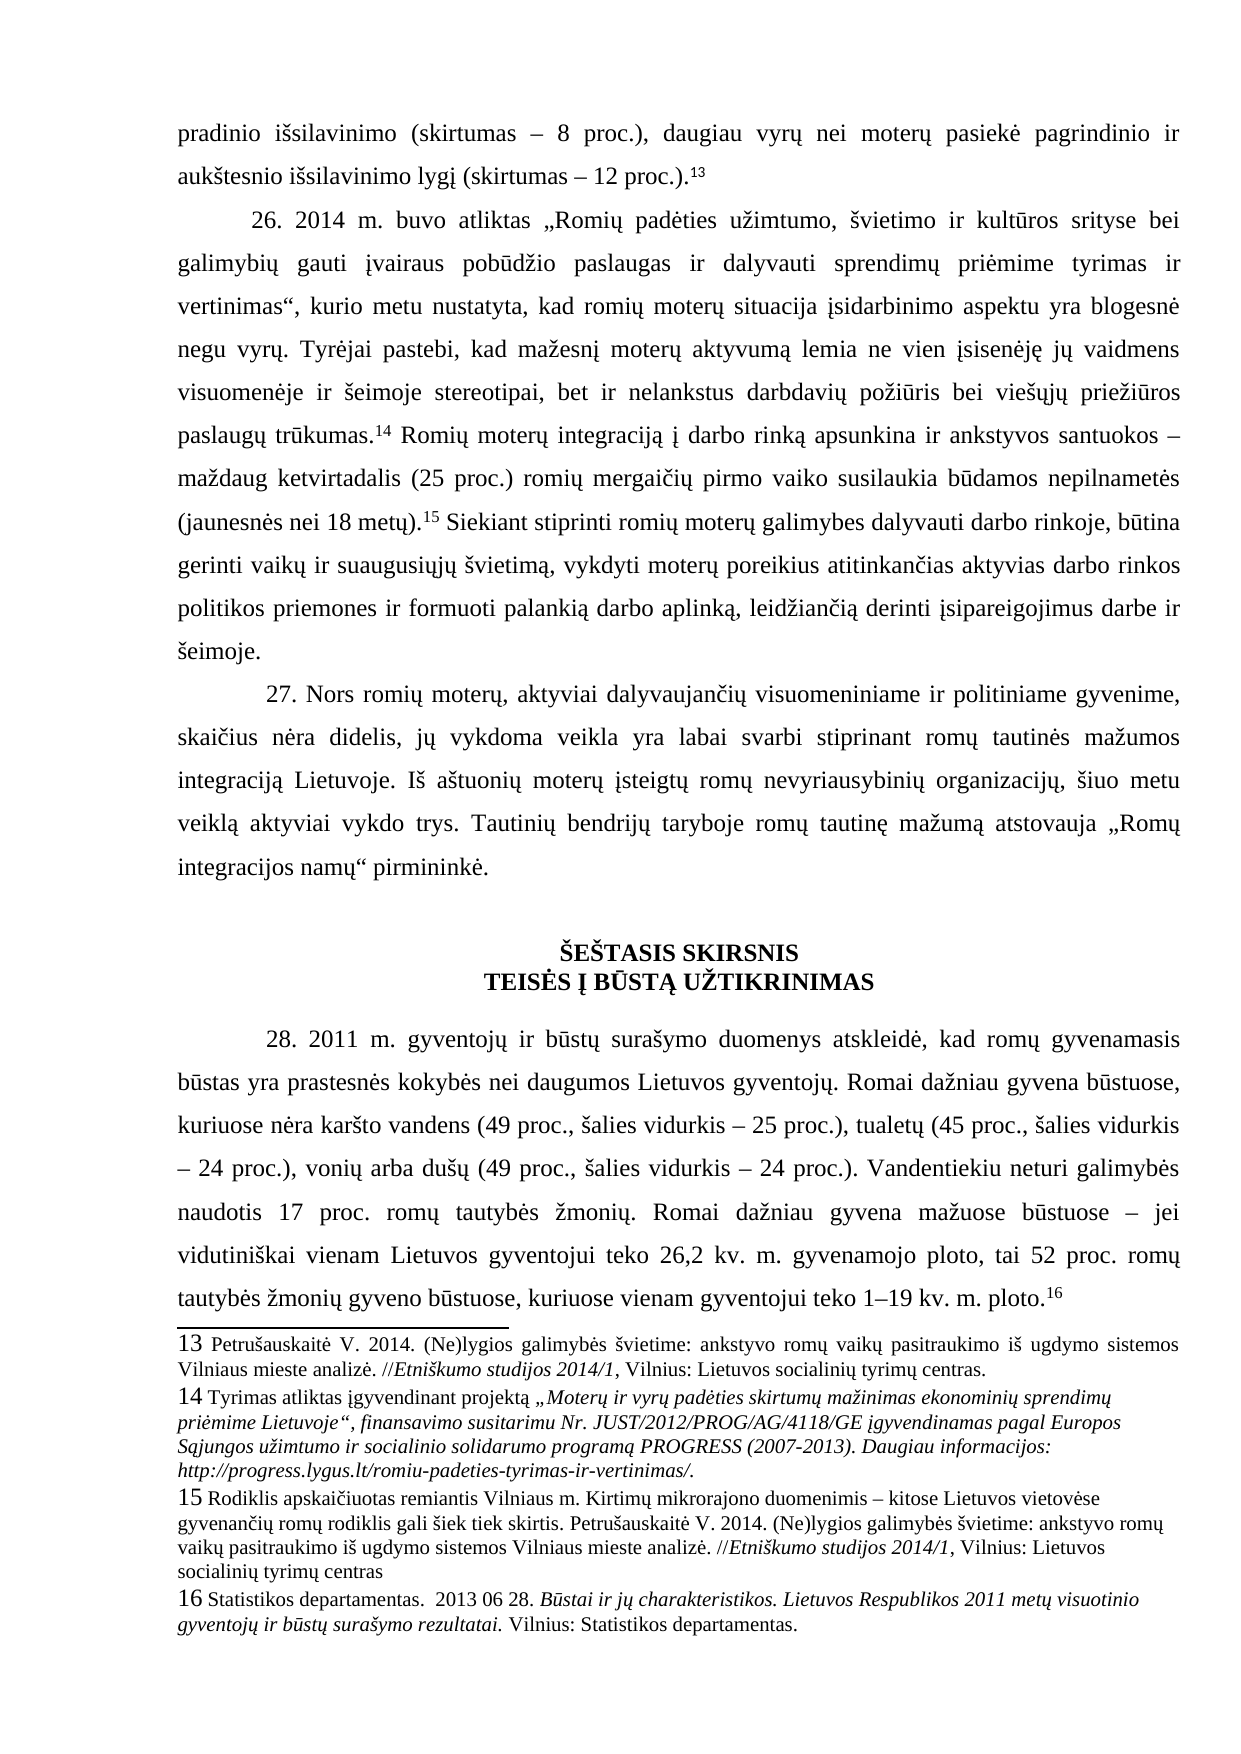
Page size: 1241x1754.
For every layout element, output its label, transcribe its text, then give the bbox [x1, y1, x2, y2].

text 26. 2014 m. buvo atliktas „Romių padėties užimtumo, švietimo ir kultūros srityse bei galimybių gauti įvairaus pobūdžio paslaugas ir dalyvauti sprendimų priėmime tyrimas ir vertinimas“, kurio metu nustatyta, kad romių moterų situacija įsidarbinimo aspektu yra blogesnė negu vyrų. Tyrėjai pastebi, kad mažesnį moterų aktyvumą lemia ne vien įsisenėję jų vaidmens visuomenėje ir šeimoje stereotipai, bet ir nelankstus darbdavių požiūris bei viešųjų priežiūros paslaugų trūkumas. Romių moterų integraciją į darbo rinką apsunkina ir ankstyvos santuokos – maždaug ketvirtadalis (25 proc.) romių mergaičių pirmo vaiko susilaukia būdamos nepilnametės (jaunesnės nei 18 metų). Siekiant stiprinti romių moterų galimybes dalyvauti darbo rinkoje, būtina gerinti vaikų ir suaugusiųjų švietimą, vykdyti moterų poreikius atitinkančias aktyvias darbo rinkos politikos priemones ir formuoti palankią darbo aplinką, leidžiančią derinti įsipareigojimus darbe ir šeimoje. [177, 205, 1181, 665]
text Petrušauskaitė V. 2014. (Ne)lygios galimybės švietime: ankstyvo romų vaikų pasitraukimo iš ugdymo sistemos Vilniaus mieste analizė. //Etniškumo studijos 2014/1, Vilnius: Lietuvos socialinių tyrimų centras. [177, 1328, 1181, 1381]
text ŠEŠTASIS SKIRSNIS [177, 938, 1181, 967]
text pradinio išsilavinimo (skirtumas – 8 proc.), daugiau vyrų nei moterų pasiekė pagrindinio ir aukštesnio išsilavinimo lygį (skirtumas – 12 proc.). [177, 118, 1181, 190]
text 27. Nors romių moterų, aktyviai dalyvaujančių visuomeniniame ir politiniame gyvenime, skaičius nėra didelis, jų vykdoma veikla yra labai svarbi stiprinant romų tautinės mažumos integraciją Lietuvoje. Iš aštuonių moterų įsteigtų romų nevyriausybinių organizacijų, šiuo metu veiklą aktyviai vykdo trys. Tautinių bendrijų taryboje romų tautinę mažumą atstovauja „Romų integracijos namų“ pirmininkė. [177, 679, 1181, 880]
text Tyrimas atliktas įgyvendinant projektą „Moterų ir vyrų padėties skirtumų mažinimas ekonominių sprendimų priėmime Lietuvoje“, finansavimo susitarimu Nr. JUST/2012/PROG/AG/4118/GE įgyvendinamas pagal Europos Sąjungos užimtumo ir socialinio solidarumo programą PROGRESS (2007-2013). Daugiau informacijos: http://progress.lygus.lt/romiu-padeties-tyrimas-ir-vertinimas/. [177, 1381, 1181, 1482]
text TEISĖS Į BŪSTĄ UŽTIKRINIMAS [177, 967, 1181, 995]
text 28. 2011 m. gyventojų ir būstų surašymo duomenys atskleidė, kad romų gyvenamasis būstas yra prastesnės kokybės nei daugumos Lietuvos gyventojų. Romai dažniau gyvena būstuose, kuriuose nėra karšto vandens (49 proc., šalies vidurkis – 25 proc.), tualetų (45 proc., šalies vidurkis – 24 proc.), vonių arba dušų (49 proc., šalies vidurkis – 24 proc.). Vandentiekiu neturi galimybės naudotis 17 proc. romų tautybės žmonių. Romai dažniau gyvena mažuose būstuose – jei vidutiniškai vienam Lietuvos gyventojui teko 26,2 kv. m. gyvenamojo ploto, tai 52 proc. romų tautybės žmonių gyveno būstuose, kuriuose vienam gyventojui teko 1–19 kv. m. ploto. [177, 1024, 1181, 1312]
text Rodiklis apskaičiuotas remiantis Vilniaus m. Kirtimų mikrorajono duomenimis – kitose Lietuvos vietovėse gyvenančių romų rodiklis gali šiek tiek skirtis. Petrušauskaitė V. 2014. (Ne)lygios galimybės švietime: ankstyvo romų vaikų pasitraukimo iš ugdymo sistemos Vilniaus mieste analizė. //Etniškumo studijos 2014/1, Vilnius: Lietuvos socialinių tyrimų centras [177, 1482, 1181, 1583]
text Statistikos departamentas. 2013 06 28. Būstai ir jų charakteristikos. Lietuvos Respublikos 2011 metų visuotinio gyventojų ir būstų surašymo rezultatai. Vilnius: Statistikos departamentas. [177, 1583, 1181, 1636]
